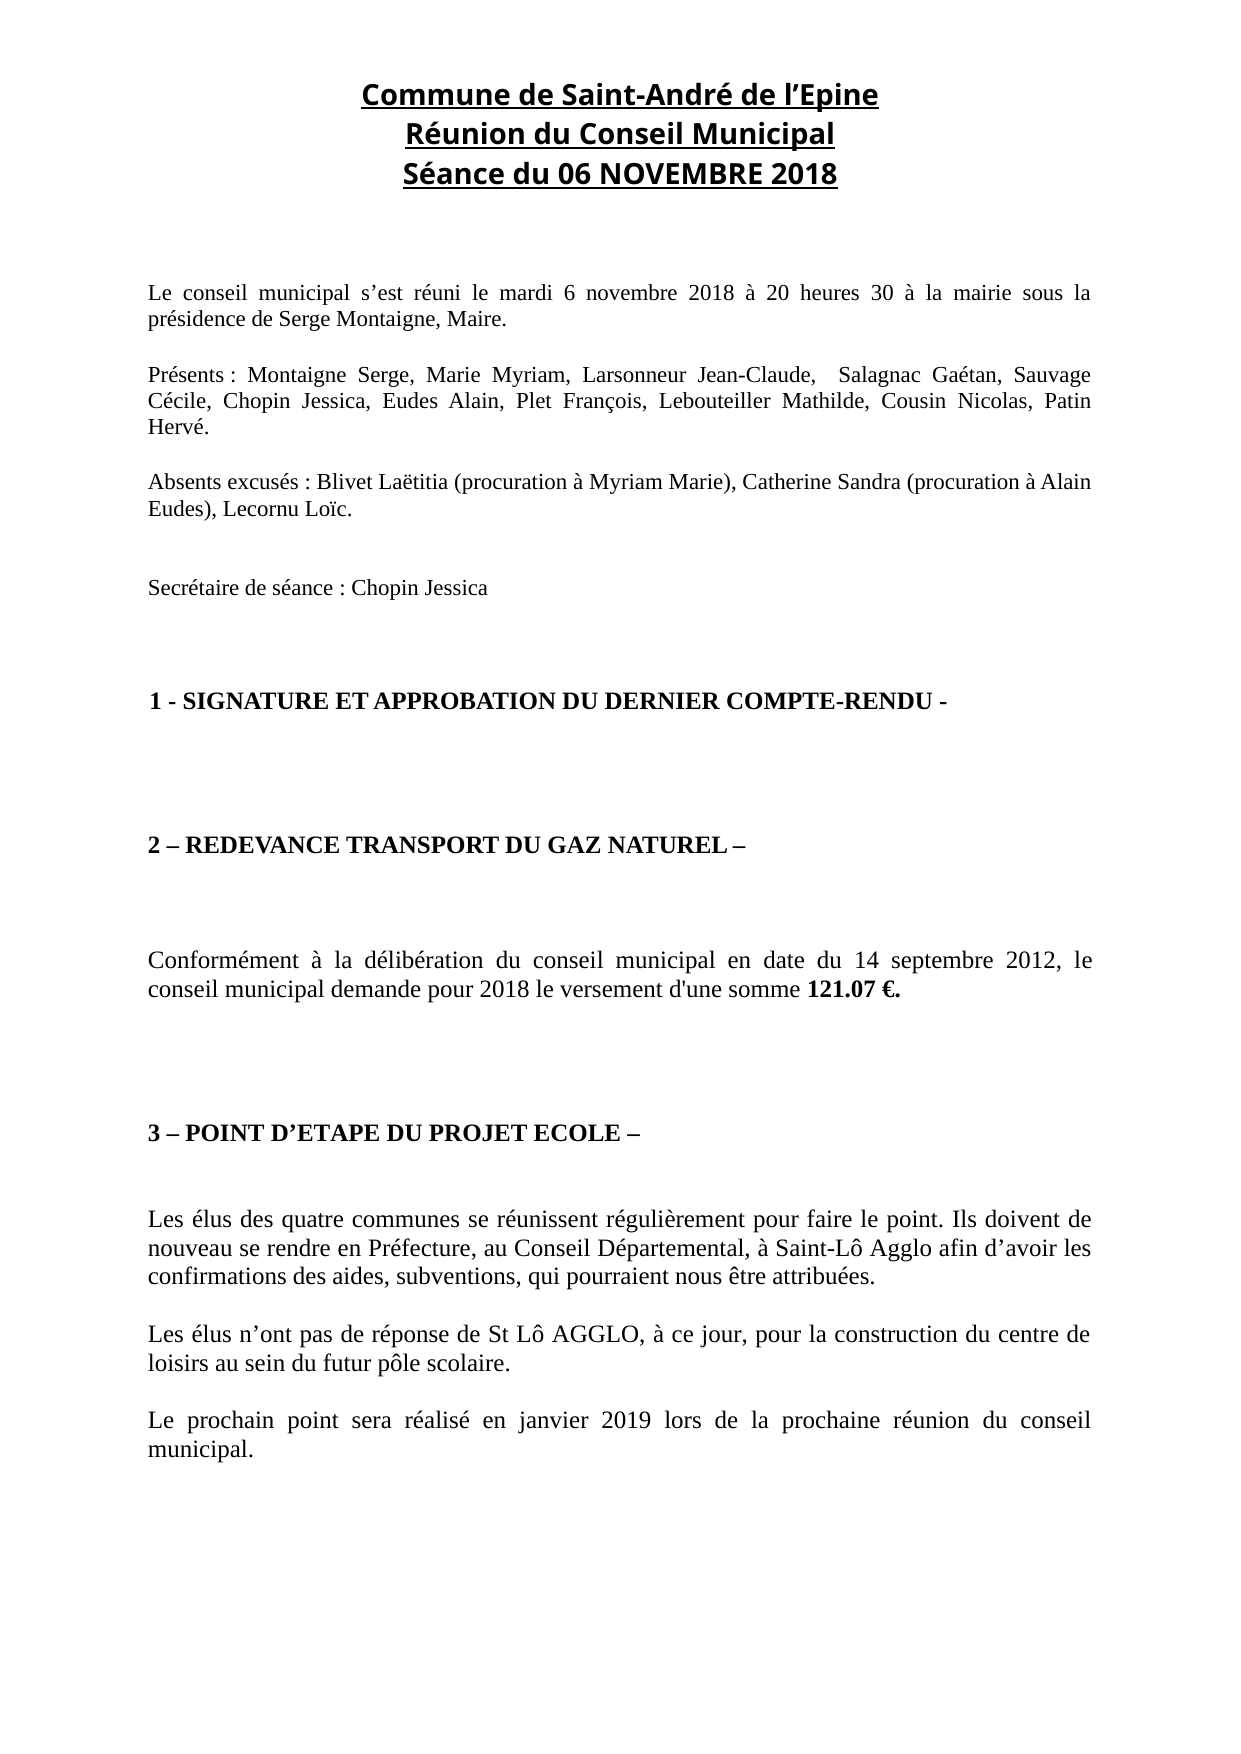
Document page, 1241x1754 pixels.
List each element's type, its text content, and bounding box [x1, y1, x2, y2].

text Secrétaire de séance : Chopin Jessica [148, 574, 1093, 600]
list 2 – REDEVANCE TRANSPORT DU GAZ NATUREL – [148, 830, 1093, 859]
text Les élus n’ont pas de réponse de St Lô AGGLO, à ce jour, pour la construction du centre de loisirs au sein du futur pôle scolaire. [148, 1319, 1093, 1376]
text Conformément à la délibération du conseil municipal en date du 14 septembre 2012, le conseil municipal demande pour 2018 le versement d'une somme 121.07 €. [148, 945, 1093, 1003]
text Séance du 06 NOVEMBRE 2018 [148, 153, 1093, 193]
text Absents excusés : Blivet Laëtitia (procuration à Myriam Marie), Catherine Sandra (procuration à Alain Eudes), Lecornu Loïc. [148, 468, 1093, 521]
text Présents : Montaigne Serge, Marie Myriam, Larsonneur Jean-Claude, Salagnac Gaétan, Sauvage Cécile, Chopin Jessica, Eudes Alain, Plet François, Lebouteiller Mathilde, Cousin Nicolas, Patin Hervé. [148, 361, 1093, 440]
text Réunion du Conseil Municipal [148, 113, 1093, 153]
text Les élus des quatre communes se réunissent régulièrement pour faire le point. Ils doivent de nouveau se rendre en Préfecture, au Conseil Départemental, à Saint-Lô Agglo afin d’avoir les confirmations des aides, subventions, qui pourraient nous être attribuées. [148, 1204, 1093, 1290]
text Commune de Saint-André de l’Epine [148, 74, 1093, 113]
text 3 – POINT D’ETAPE DU PROJET ECOLE – [148, 1118, 1093, 1146]
text Le prochain point sera réalisé en janvier 2019 lors de la prochaine réunion du conseil municipal. [148, 1405, 1093, 1463]
text Le conseil municipal s’est réuni le mardi 6 novembre 2018 à 20 heures 30 à la mairie sous la présidence de Serge Montaigne, Maire. [148, 279, 1093, 332]
list 1 - SIGNATURE ET APPROBATION DU DERNIER COMPTE-RENDU - [148, 686, 1093, 715]
